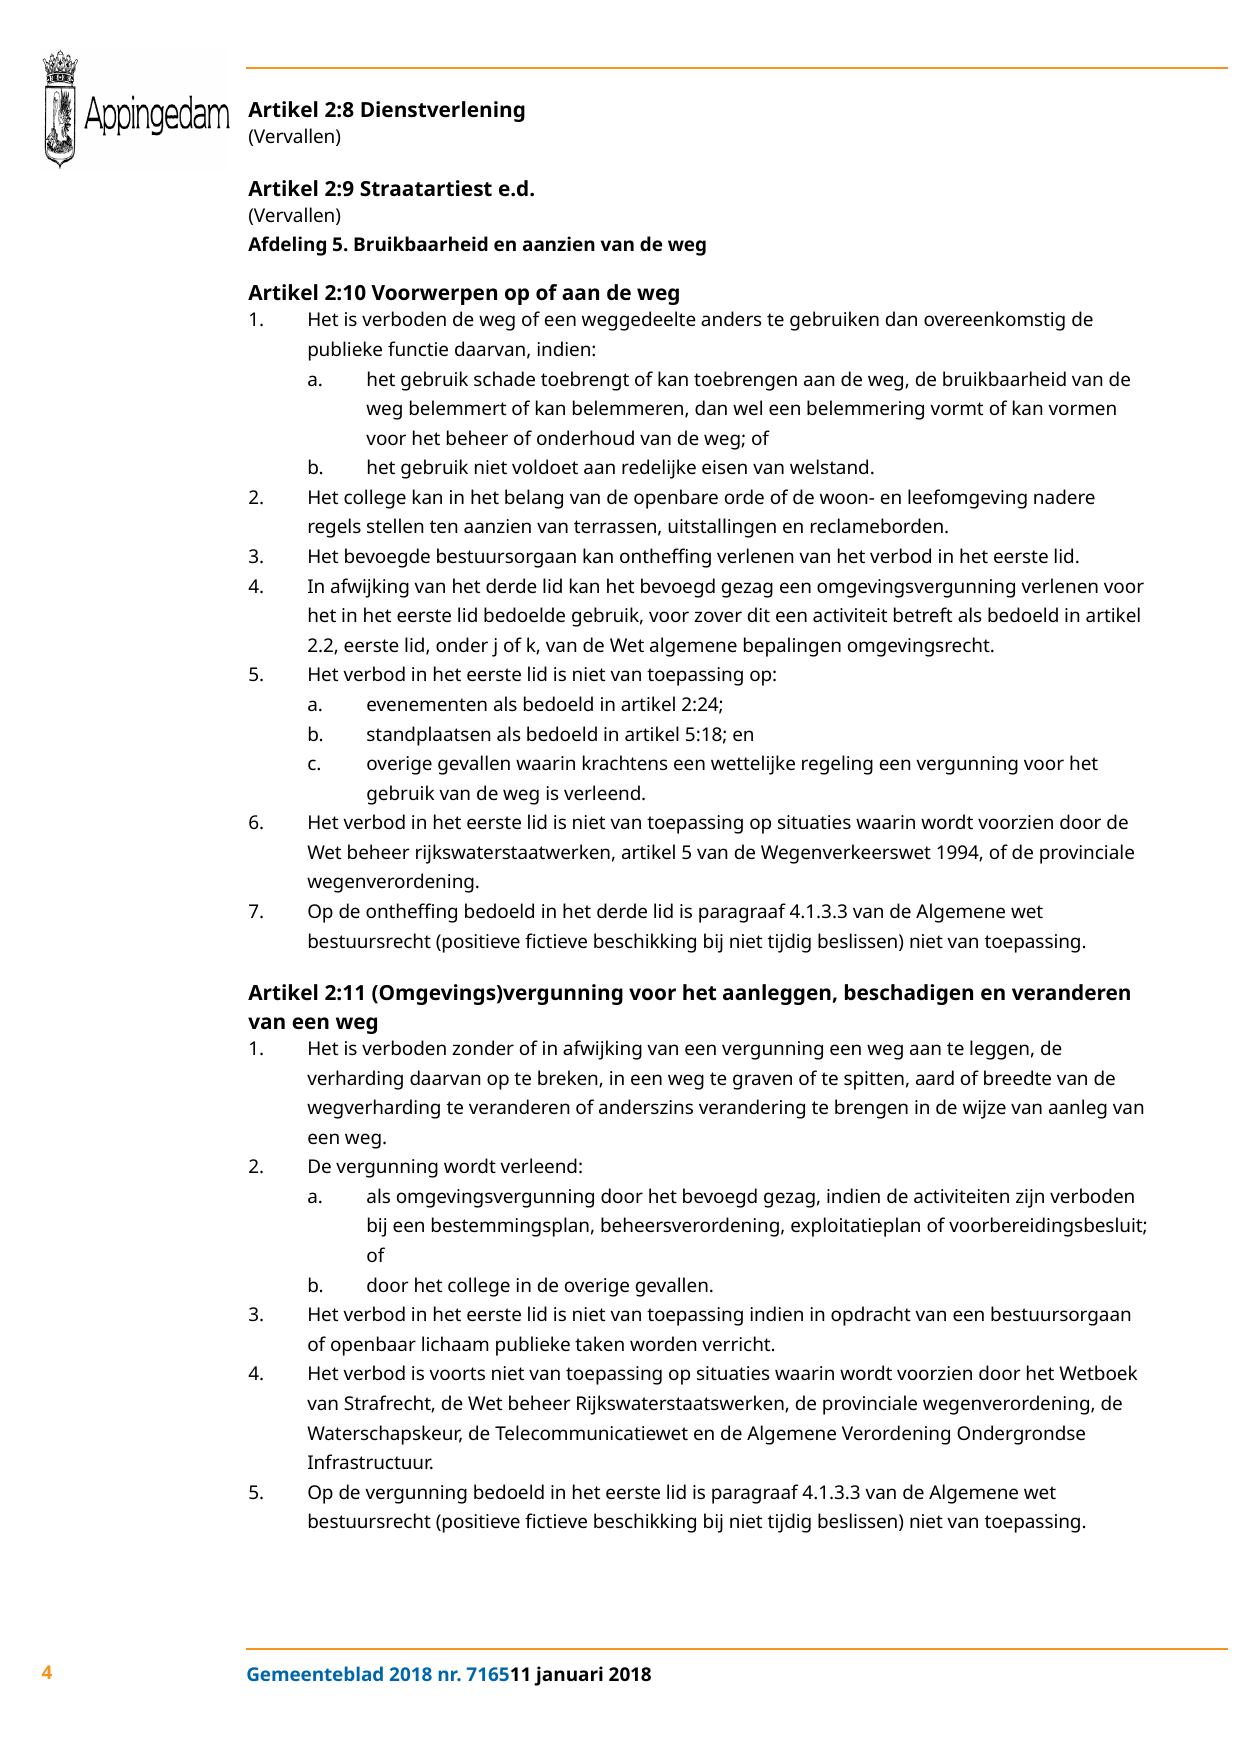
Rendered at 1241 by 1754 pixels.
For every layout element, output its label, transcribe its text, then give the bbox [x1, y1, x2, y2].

list Op de ontheffing bedoeld in het derde lid is paragraaf 4.1.3.3 van de Algemene wet bestuursrecht (positieve fictieve beschikking bij niet tijdig beslissen) niet van toepassing. [248, 898, 1152, 954]
list evenementen als bedoeld in artikel 2:24; [307, 691, 1152, 717]
list overige gevallen waarin krachtens een wettelijke regeling een vergunning voor het gebruik van de weg is verleend. [307, 750, 1152, 806]
list Het college kan in het belang van de openbare orde of de woon- en leefomgeving nadere regels stellen ten aanzien van terrassen, uitstallingen en reclameborden. [248, 484, 1152, 539]
text Afdeling 5. Bruikbaarheid en aanzien van de weg [248, 232, 1152, 257]
list Het bevoegde bestuursorgaan kan ontheffing verlenen van het verbod in het eerste lid. [248, 543, 1152, 569]
list het gebruik niet voldoet aan redelijke eisen van welstand. [307, 454, 1152, 480]
list Het is verboden zonder of in afwijking van een vergunning een weg aan te leggen, de verharding daarvan op te breken, in een weg te graven of te spitten, aard of breedte van de wegverharding te veranderen of anderszins verandering te brengen in de wijze van aanleg van een weg. [248, 1035, 1152, 1150]
text (Vervallen) [248, 202, 1152, 228]
list het gebruik schade toebrengt of kan toebrengen aan de weg, de bruikbaarheid van de weg belemmert of kan belemmeren, dan wel een belemmering vormt of kan vormen voor het beheer of onderhoud van de weg; of [307, 366, 1152, 451]
picture [41, 47, 231, 172]
text Artikel 2:8 Dienstverlening [248, 95, 1152, 123]
list De vergunning wordt verleend: [248, 1153, 1152, 1179]
list door het college in de overige gevallen. [307, 1272, 1152, 1298]
text (Vervallen) [248, 123, 1152, 149]
text Artikel 2:10 Voorwerpen op of aan de weg [248, 278, 1152, 307]
list Het verbod in het eerste lid is niet van toepassing op situaties waarin wordt voorzien door de Wet beheer rijkswaterstaatwerken, artikel 5 van de Wegenverkeerswet 1994, of de provinciale wegenverordening. [248, 809, 1152, 894]
list Het verbod is voorts niet van toepassing op situaties waarin wordt voorzien door het Wetboek van Strafrecht, de Wet beheer Rijkswaterstaatswerken, de provinciale wegenverordening, de Waterschapskeur, de Telecommunicatiewet en de Algemene Verordening Ondergrondse Infrastructuur. [248, 1361, 1152, 1475]
list als omgevingsvergunning door het bevoegd gezag, indien de activiteiten zijn verboden bij een bestemmingsplan, beheersverordening, exploitatieplan of voorbereidingsbesluit; of [307, 1183, 1152, 1268]
list Het verbod in het eerste lid is niet van toepassing indien in opdracht van een bestuursorgaan of openbaar lichaam publieke taken worden verricht. [248, 1301, 1152, 1357]
list Het verbod in het eerste lid is niet van toepassing op: [248, 662, 1152, 687]
text Artikel 2:9 Straatartiest e.d. [248, 174, 1152, 202]
list standplaatsen als bedoeld in artikel 5:18; en [307, 721, 1152, 747]
list Het is verboden de weg of een weggedeelte anders te gebruiken dan overeenkomstig de publieke functie daarvan, indien: [248, 307, 1152, 362]
list In afwijking van het derde lid kan het bevoegd gezag een omgevingsvergunning verlenen voor het in het eerste lid bedoelde gebruik, voor zover dit een activiteit betreft als bedoeld in artikel 2.2, eerste lid, onder j of k, van de Wet algemene bepalingen omgevingsrecht. [248, 573, 1152, 658]
text Artikel 2:11 (Omgevings)vergunning voor het aanleggen, beschadigen en veranderen van een weg [248, 978, 1152, 1035]
list Op de vergunning bedoeld in het eerste lid is paragraaf 4.1.3.3 van de Algemene wet bestuursrecht (positieve fictieve beschikking bij niet tijdig beslissen) niet van toepassing. [248, 1479, 1152, 1534]
